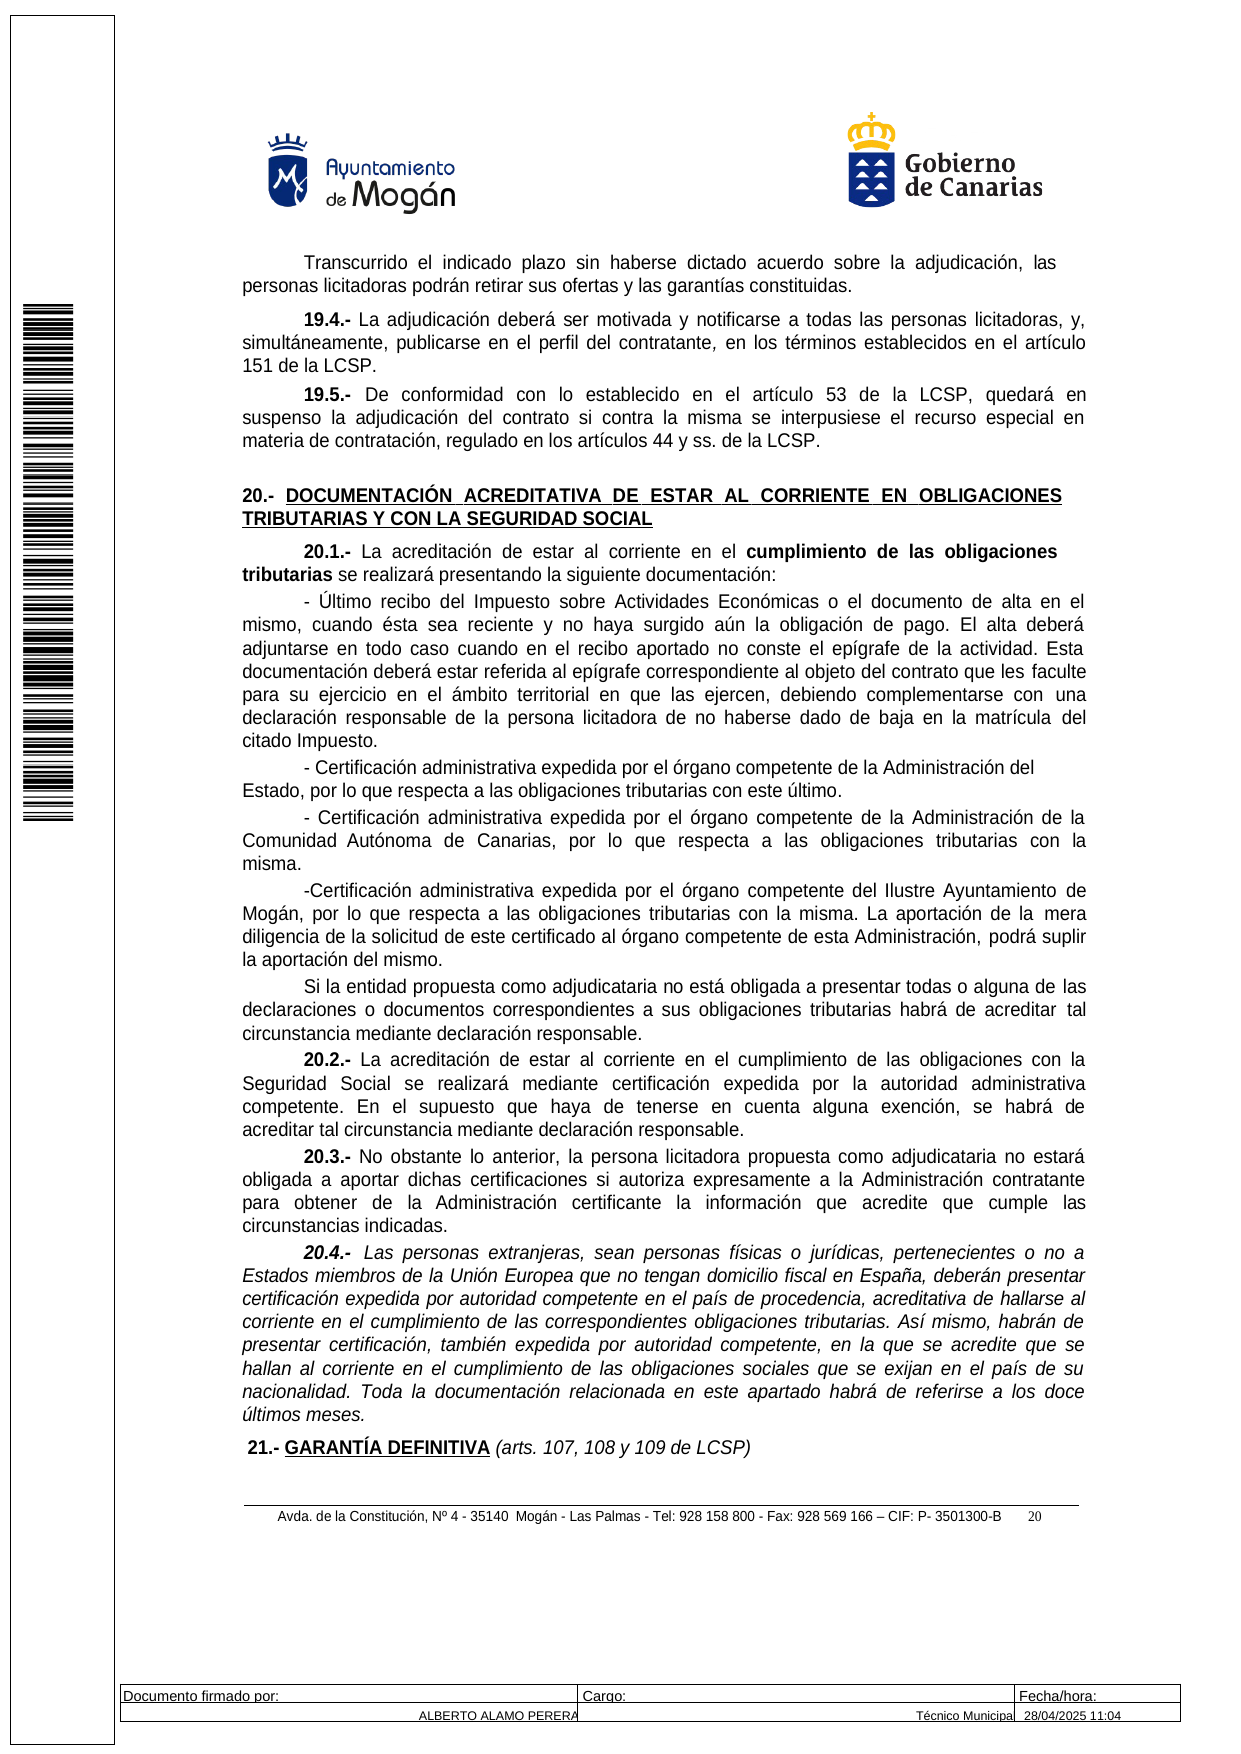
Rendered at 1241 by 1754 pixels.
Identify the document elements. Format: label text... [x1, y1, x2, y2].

table_header Documento firmado por: [121, 1685, 577, 1702]
text 20.3.- No obstante lo anterior, la persona licitadora propuesta como adjudicataria no estará obligada a aportar dichas certificaciones si autoriza expresamente a la Administración contratante para obtener de la Administración certificante la información que acredite que cumple las circunstancias indicadas. [242, 1144, 1086, 1237]
text - Certificación administrativa expedida por el órgano competente de la Administración de la Comunidad Autónoma de Canarias, por lo que respecta a las obligaciones tributarias con la misma. [242, 806, 1086, 875]
text 20.- DOCUMENTACIÓN ACREDITATIVA DE ESTAR AL CORRIENTE EN OBLIGACIONES TRIBUTARIAS Y CON LA SEGURIDAD SOCIAL [242, 484, 1086, 530]
text 19.5.- De conformidad con lo establecido en el artículo 53 de la LCSP, quedará en suspenso la adjudicación del contrato si contra la misma se interpusiese el recurso especial en materia de contratación, regulado en los artículos 44 y ss. de la LCSP. [242, 383, 1087, 452]
text Transcurrido el indicado plazo sin haberse dictado acuerdo sobre la adjudicación, las personas licitadoras podrán retirar sus ofertas y las garantías constituidas. [242, 251, 1087, 297]
table_cell 28/04/2025 11:04 [1015, 1703, 1180, 1721]
text 19.4.- La adjudicación deberá ser motivada y notificarse a todas las personas licitadoras, y, simultáneamente, publicarse en el perfil del contratante, en los términos establecidos en el artículo 151 de la LCSP. [242, 307, 1087, 377]
text 20.4.- Las personas extranjeras, sean personas físicas o jurídicas, pertenecientes o no a Estados miembros de la Unión Europea que no tengan domicilio fiscal en España, deberán presentar certificación expedida por autoridad competente en el país de procedencia, acreditativa de hallarse al corriente en el cumplimiento de las correspondientes obligaciones tributarias. Así mismo, habrán de presentar certificación, también expedida por autoridad competente, en la que se acredite que se hallan al corriente en el cumplimiento de las obligaciones sociales que se exijan en el país de su nacionalidad. Toda la documentación relacionada en este apartado habrá de referirse a los doce últimos meses. [242, 1241, 1086, 1426]
table_header Fecha/hora: [1015, 1685, 1180, 1702]
text Avda. de la Constitución, Nº 4 - 35140 Mogán - Las Palmas - Tel: 928 158 800 - Fax: 928 569 166 – CIF: P- 3501300-B 20 [277, 1508, 1188, 1525]
picture [847, 112, 1043, 208]
table_cell ALBERTO ALAMO PERERA [121, 1703, 577, 1721]
text 20.1.- La acreditación de estar al corriente en el cumplimiento de las obligaciones tributarias se realizará presentando la siguiente documentación: [242, 540, 1086, 586]
table_cell Técnico Municipal [578, 1703, 1014, 1721]
picture [21, 302, 75, 824]
table_header Cargo: [578, 1685, 1014, 1702]
text -Certificación administrativa expedida por el órgano competente del Ilustre Ayuntamiento de Mogán, por lo que respecta a las obligaciones tributarias con la misma. La aportación de la mera diligencia de la solicitud de este certificado al órgano competente de esta Administración, podrá suplir la aportación del mismo. [242, 879, 1086, 971]
text - Último recibo del Impuesto sobre Actividades Económicas o el documento de alta en el mismo, cuando ésta sea reciente y no haya surgido aún la obligación de pago. El alta deberá adjuntarse en todo caso cuando en el recibo aportado no conste el epígrafe de la actividad. Esta documentación deberá estar referida al epígrafe correspondiente al objeto del contrato que les faculte para su ejercicio en el ámbito territorial en que las ejercen, debiendo complementarse con una declaración responsable de la persona licitadora de no haberse dado de baja en la matrícula del citado Impuesto. [242, 590, 1086, 752]
text - Certificación administrativa expedida por el órgano competente de la Administración del Estado, por lo que respecta a las obligaciones tributarias con este último. [242, 756, 1086, 802]
picture [256, 114, 469, 230]
text 20.2.- La acreditación de estar al corriente en el cumplimiento de las obligaciones con la Seguridad Social se realizará mediante certificación expedida por la autoridad administrativa competente. En el supuesto que haya de tenerse en cuenta alguna exención, se habrá de acreditar tal circunstancia mediante declaración responsable. [242, 1048, 1086, 1141]
text Si la entidad propuesta como adjudicataria no está obligada a presentar todas o alguna de las declaraciones o documentos correspondientes a sus obligaciones tributarias habrá de acreditar tal circunstancia mediante declaración responsable. [242, 975, 1086, 1044]
text 21.- GARANTÍA DEFINITIVA (arts. 107, 108 y 109 de LCSP) [242, 1436, 1188, 1459]
